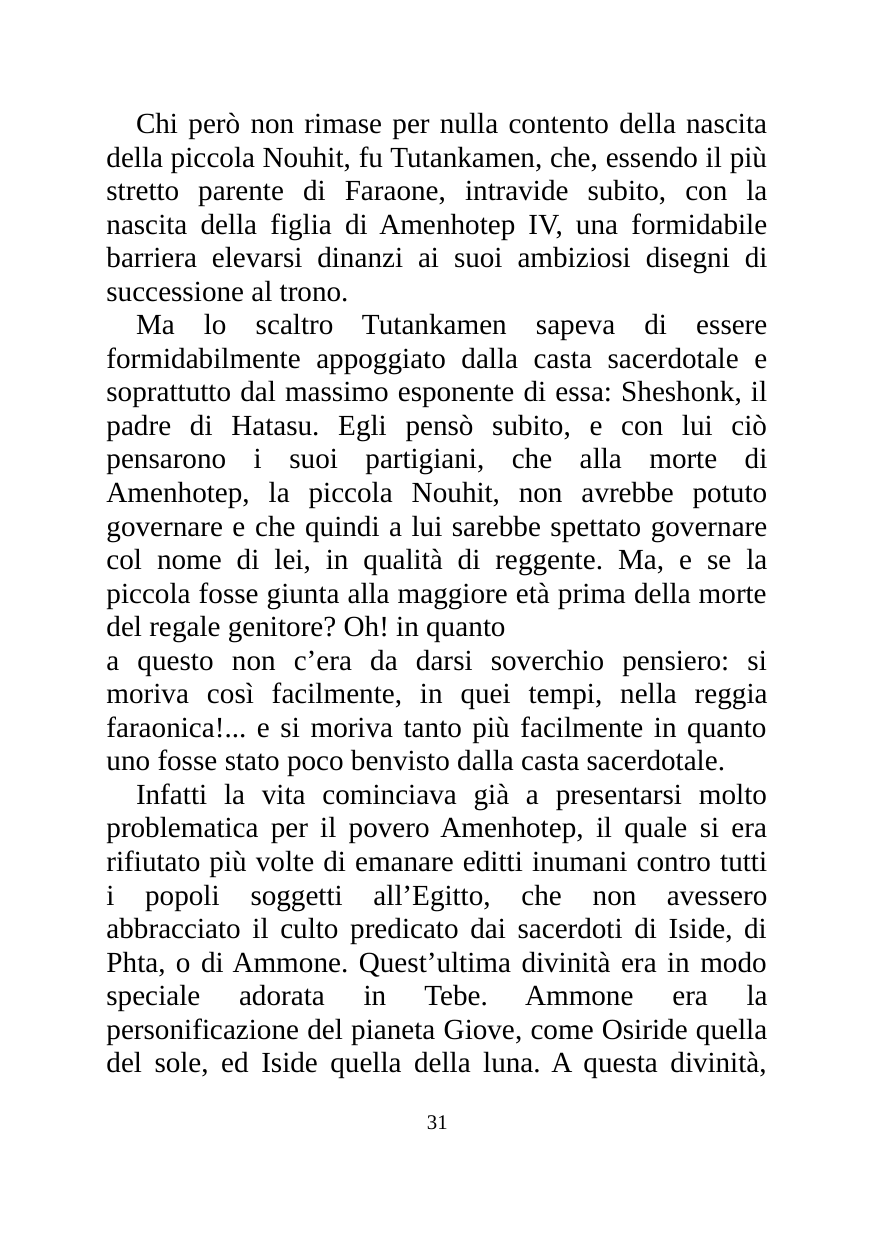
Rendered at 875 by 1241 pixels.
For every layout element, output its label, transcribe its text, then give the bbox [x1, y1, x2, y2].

text a questo non c’era da darsi soverchio pensiero: si moriva così facilmente, in quei tempi, nella reggia faraonica!... e si moriva tanto più facilmente in quanto uno fosse stato poco benvisto dalla casta sacerdotale. [106, 643, 768, 777]
text Chi però non rimase per nulla contento della nascita della piccola Nouhit, fu Tutankamen, che, essendo il più stretto parente di Faraone, intravide subito, con la nascita della figlia di Amenhotep IV, una formidabile barriera elevarsi dinanzi ai suoi ambiziosi disegni di successione al trono. [106, 106, 768, 307]
text Infatti la vita cominciava già a presentarsi molto problematica per il povero Amenhotep, il quale si era rifiutato più volte di emanare editti inumani contro tutti i popoli soggetti all’Egitto, che non avessero abbracciato il culto predicato dai sacerdoti di Iside, di Phta, o di Ammone. Quest’ultima divinità era in modo speciale adorata in Tebe. Ammone era la personificazione del pianeta Giove, come Osiride quella del sole, ed Iside quella della luna. A questa divinità, [106, 777, 768, 1079]
text Ma lo scaltro Tutankamen sapeva di essere formidabilmente appoggiato dalla casta sacerdotale e soprattutto dal massimo esponente di essa: Sheshonk, il padre di Hatasu. Egli pensò subito, e con lui ciò pensarono i suoi partigiani, che alla morte di Amenhotep, la piccola Nouhit, non avrebbe potuto governare e che quindi a lui sarebbe spettato governare col nome di lei, in qualità di reggente. Ma, e se la piccola fosse giunta alla maggiore età prima della morte del regale genitore? Oh! in quanto [106, 307, 768, 643]
